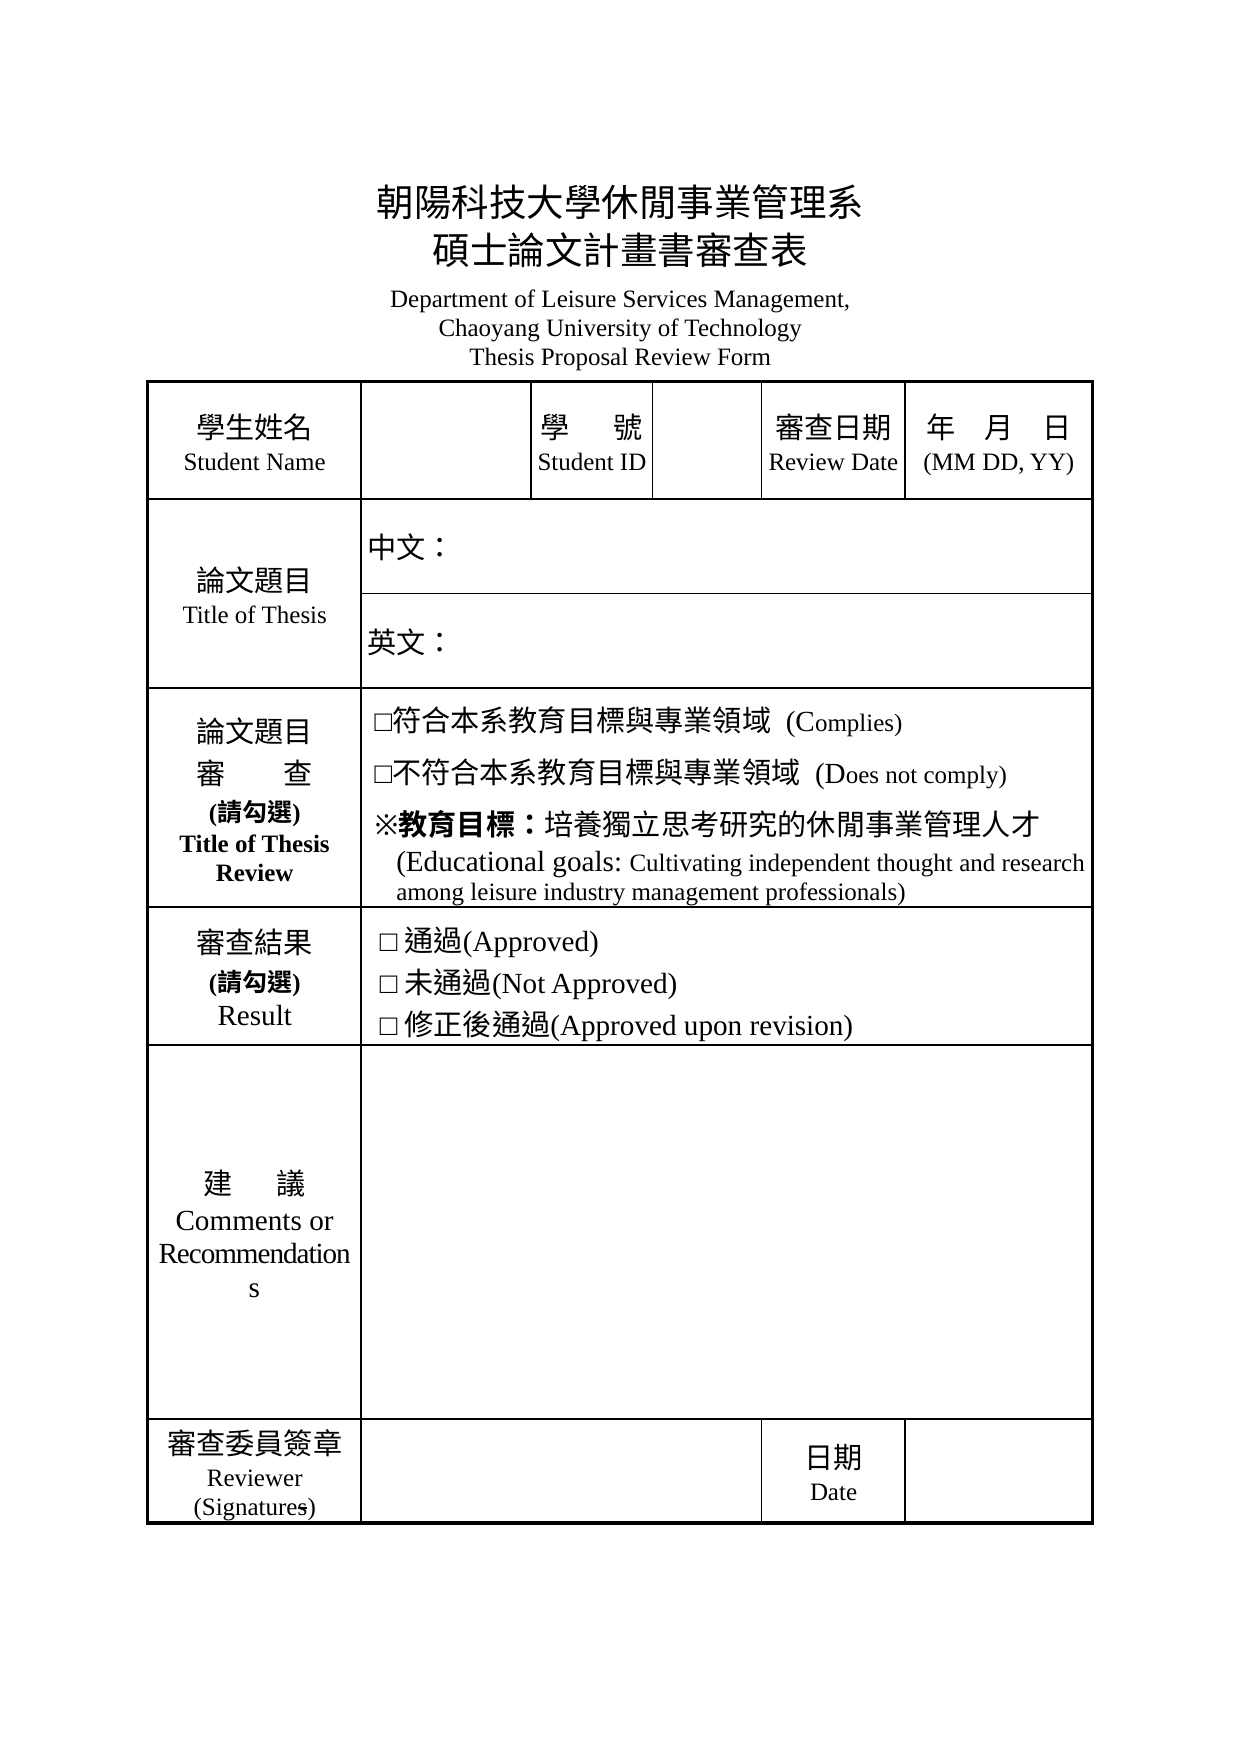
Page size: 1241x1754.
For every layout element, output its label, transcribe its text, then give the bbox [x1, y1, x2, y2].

table_header 學生姓名 Student Name [149, 383, 360, 498]
table_cell 審查委員簽章 Reviewer (Signatures) [149, 1420, 360, 1521]
table_cell □符合本系教育目標與專業領域 (Complies) □不符合本系教育目標與專業領域 (Does not comply) ※教育目標：培養獨立思考研究的休閒事業管理人才(Educational goals: Cultivating independent thought and research among leisure industry management professionals) [362, 689, 1091, 906]
table_cell □ 通過(Approved) □ 未通過(Not Approved) □ 修正後通過(Approved upon revision) [362, 908, 1091, 1044]
text 碩士論文計畫書審查表 [148, 221, 1092, 275]
text 朝陽科技大學休閒事業管理系 [148, 158, 1092, 221]
table_header [362, 383, 530, 498]
table_header 審查日期 Review Date [762, 383, 904, 498]
table_cell 中文： [362, 500, 1091, 593]
table_header [653, 383, 761, 498]
table_header 學 號 Student ID [532, 383, 652, 498]
table_cell [362, 1420, 761, 1521]
table_cell [906, 1420, 1091, 1521]
text Thesis Proposal Review Form [148, 342, 1092, 371]
table_cell 論文題目 Title of Thesis [149, 500, 360, 687]
text Department of Leisure Services Management, Chaoyang University of Technology [148, 284, 1092, 342]
table_cell 英文： [362, 594, 1091, 687]
table_cell [362, 1046, 1091, 1418]
table_cell 審查結果 (請勾選) Result [149, 908, 360, 1044]
table_cell 論文題目 審 查 (請勾選) Title of Thesis Review [149, 689, 360, 906]
table_cell 建 議 Comments or Recommendations [149, 1046, 360, 1418]
table_header 年 月 日 (MM DD, YY) [906, 383, 1091, 498]
table_cell 日期 Date [762, 1420, 904, 1521]
